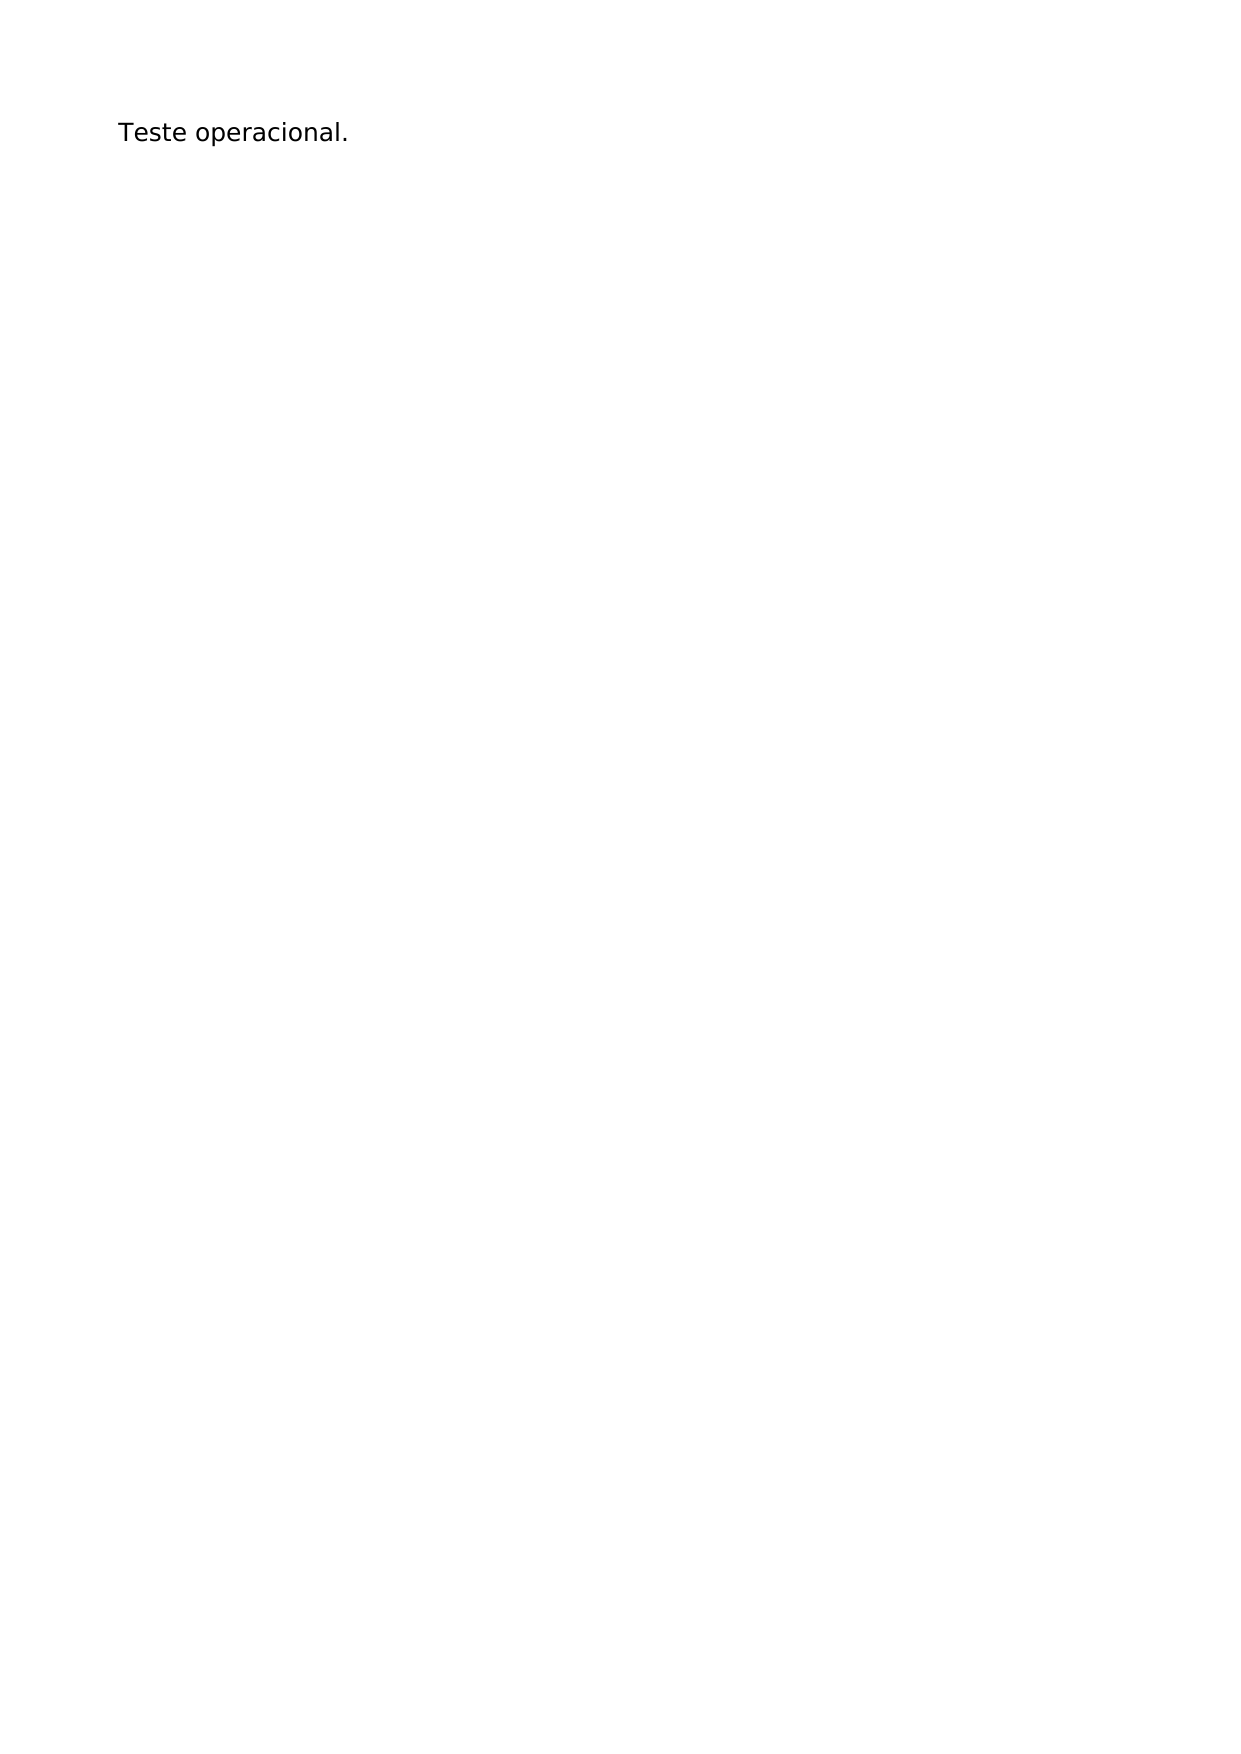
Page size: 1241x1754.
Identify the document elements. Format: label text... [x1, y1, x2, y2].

text Teste operacional. [118, 118, 1122, 147]
